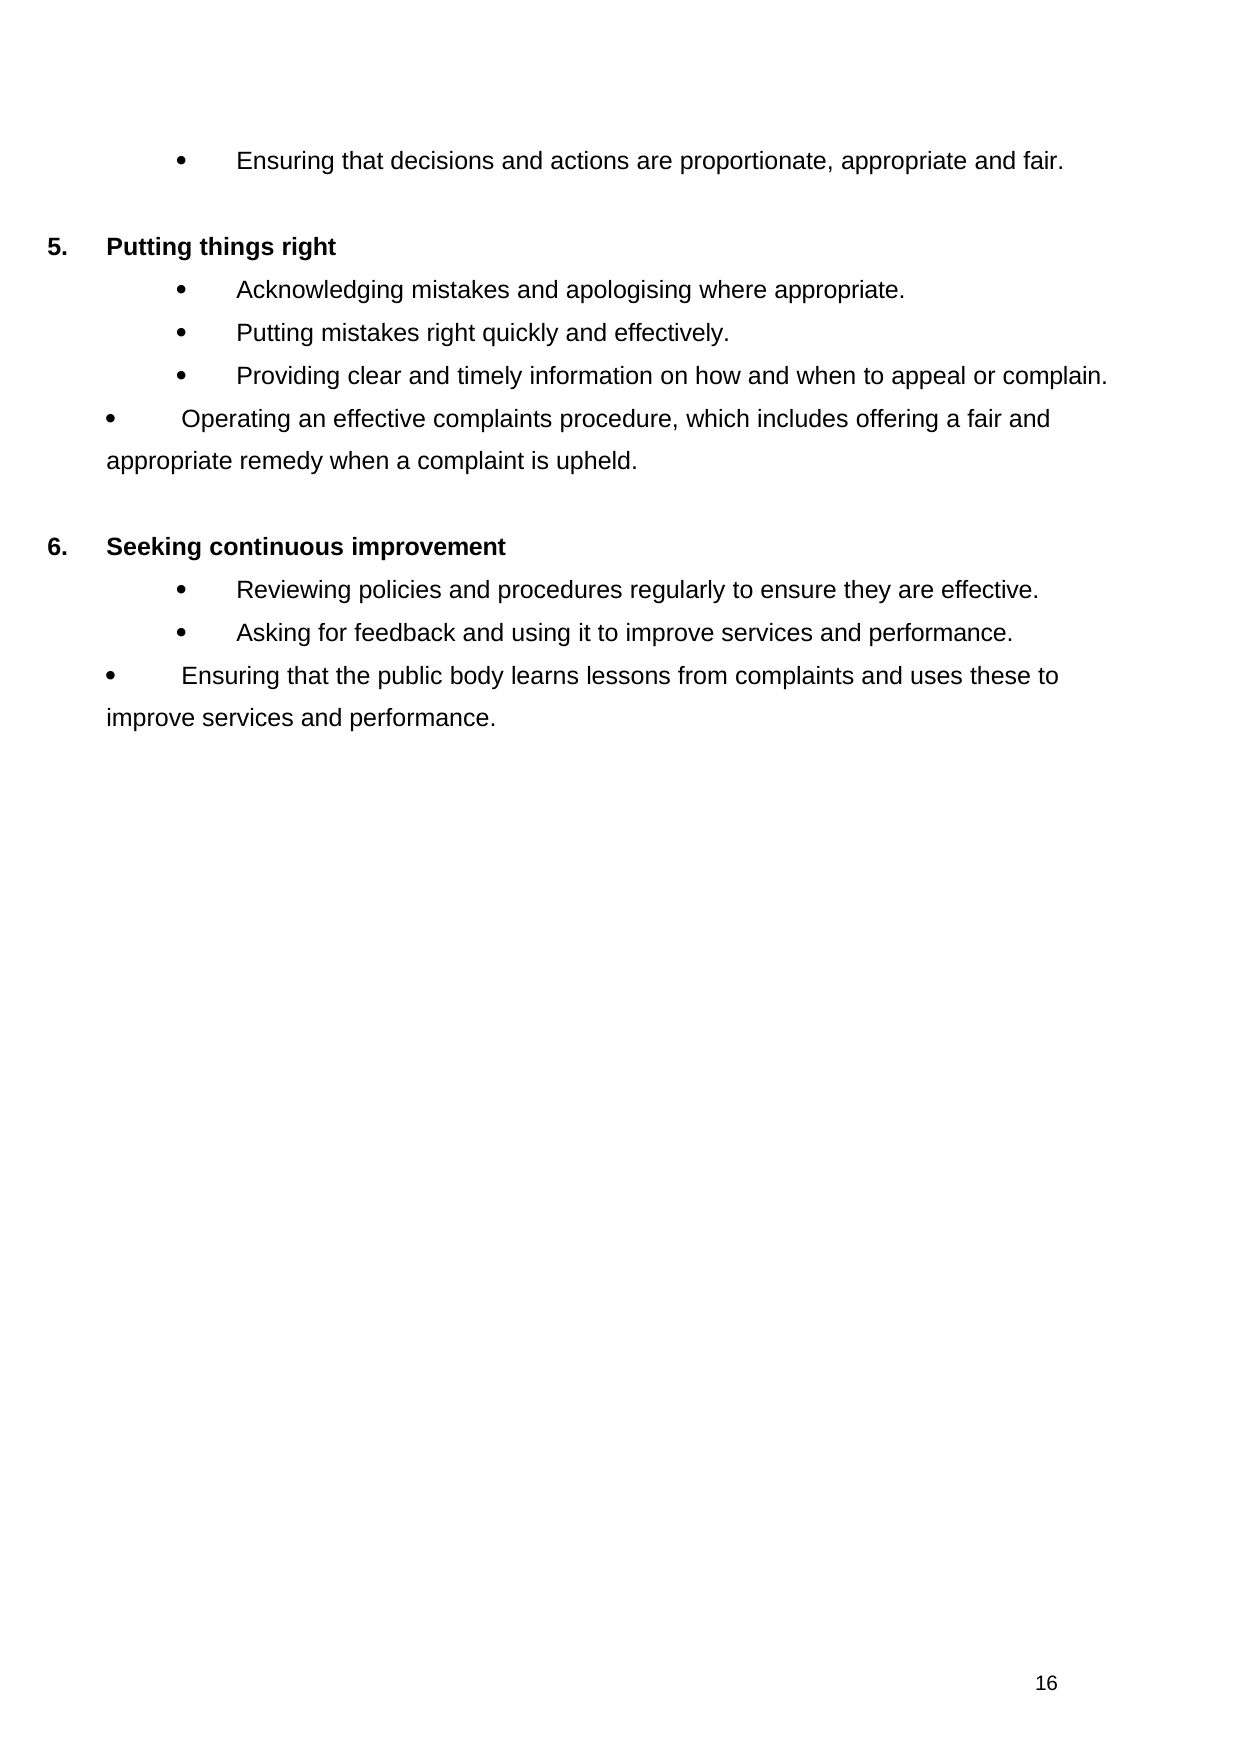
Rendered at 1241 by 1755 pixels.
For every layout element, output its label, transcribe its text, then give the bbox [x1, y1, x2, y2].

list Operating an effective complaints procedure, which includes offering a fair and appropriate remedy when a complaint is upheld. [106, 404, 1106, 475]
list Acknowledging mistakes and apologising where appropriate. [177, 275, 1132, 304]
list Putting things right [47, 232, 1132, 261]
list Asking for feedback and using it to improve services and performance. [177, 618, 1132, 647]
list Seeking continuous improvement [47, 532, 1132, 561]
list Ensuring that decisions and actions are proportionate, appropriate and fair. [177, 146, 1132, 174]
list Ensuring that the public body learns lessons from complaints and uses these to improve services and performance. [106, 661, 1113, 732]
list Reviewing policies and procedures regularly to ensure they are effective. [177, 575, 1132, 604]
list Putting mistakes right quickly and effectively. [177, 318, 1132, 347]
list Providing clear and timely information on how and when to appeal or complain. [177, 361, 1132, 390]
